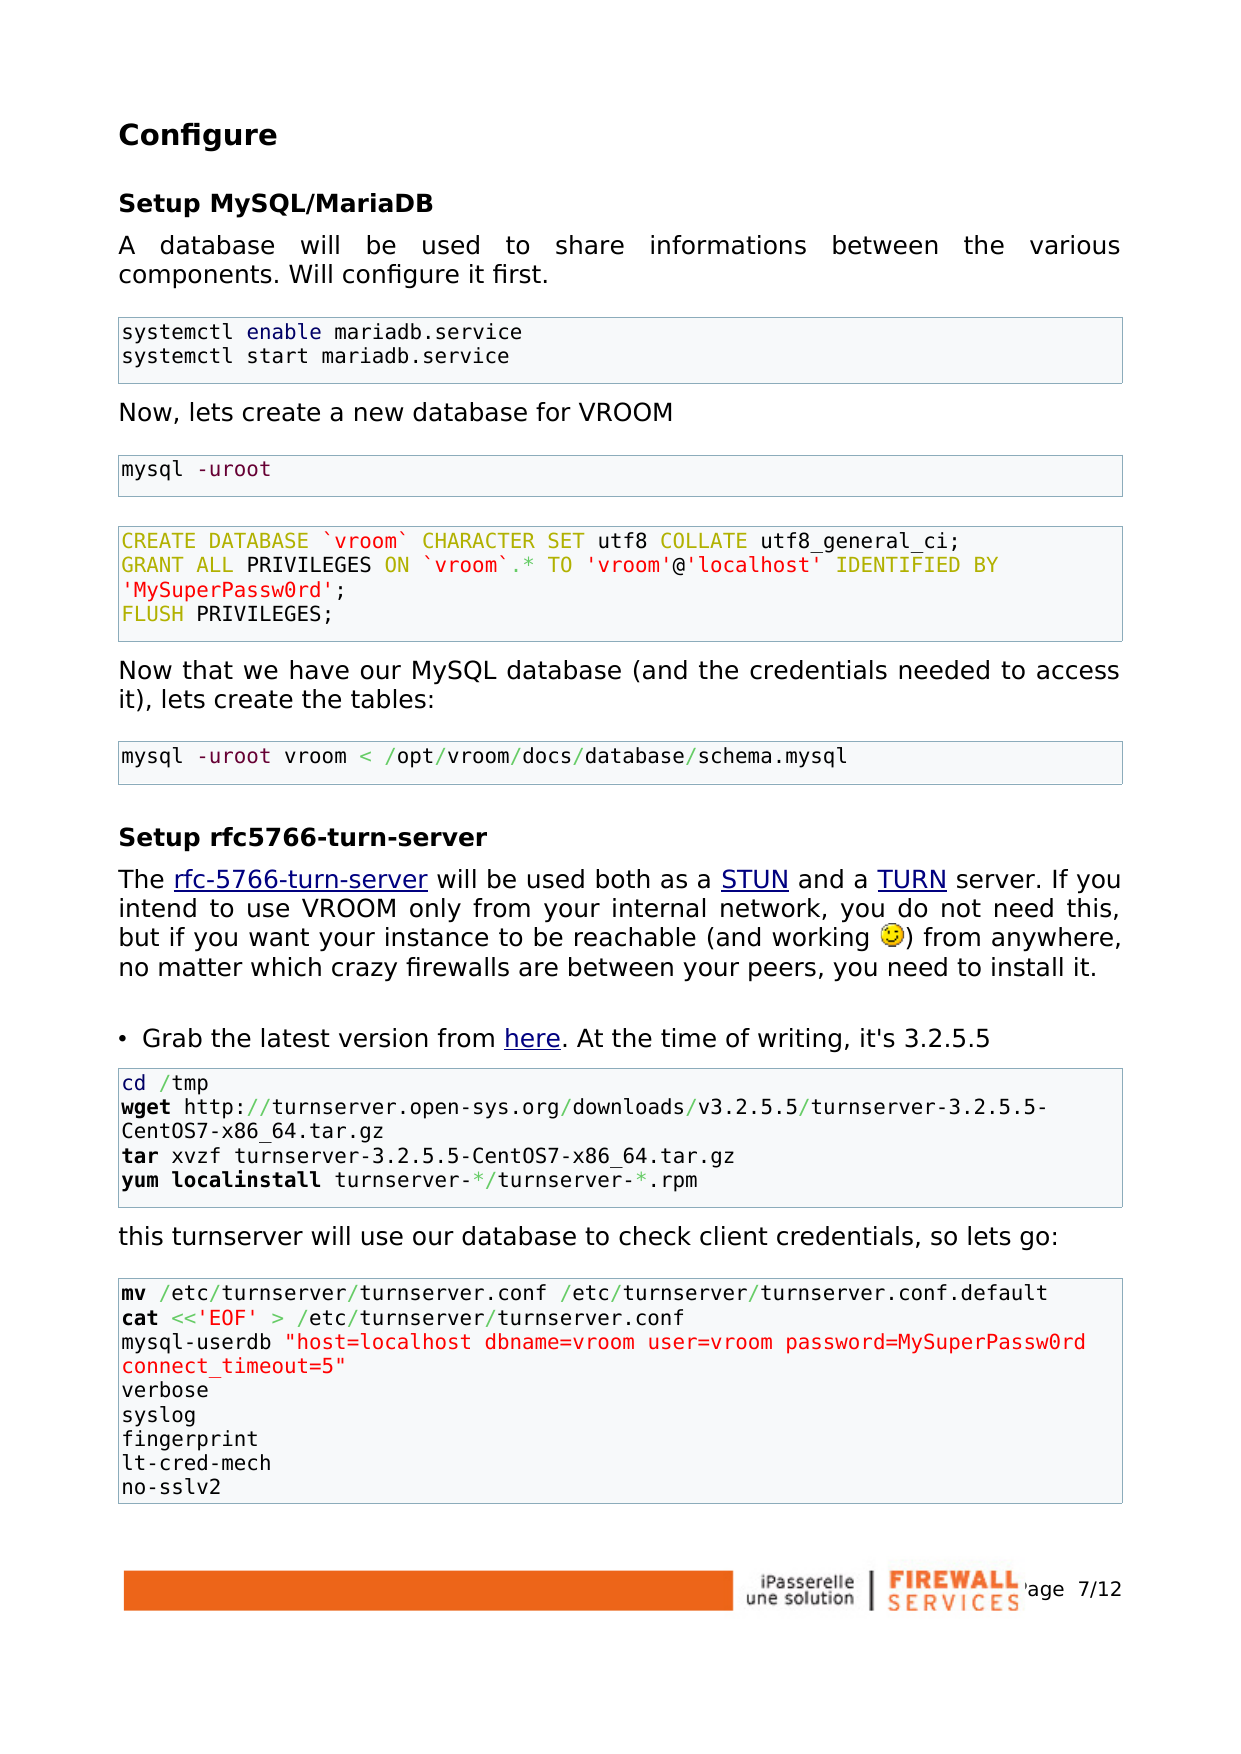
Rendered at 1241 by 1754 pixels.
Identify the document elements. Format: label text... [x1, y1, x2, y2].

list Grab the latest version from here. At the time of writing, it's 3.2.5.5 [118, 1024, 1122, 1053]
text Now that we have our MySQL database (and the credentials needed to access it), lets create the tables: [118, 656, 1122, 714]
subtitle Setup MySQL/MariaDB [118, 189, 1122, 219]
table_header mysql -uroot [119, 456, 1122, 496]
text A database will be used to share informations between the various components. Will configure it first. [118, 231, 1122, 289]
table_header systemctl enable mariadb.service systemctl start mariadb.service [119, 318, 1122, 383]
text Now, lets create a new database for VROOM [118, 398, 1122, 427]
table_header mysql -uroot vroom < /opt/vroom/docs/database/schema.mysql [119, 742, 1122, 783]
picture [880, 923, 905, 947]
table_header CREATE DATABASE `vroom` CHARACTER SET utf8 COLLATE utf8_general_ci; GRANT ALL PRIVILEGES ON `vroom`.* TO 'vroom'@'localhost' IDENTIFIED BY 'MySuperPassw0rd'; FLUSH PRIVILEGES; [119, 527, 1122, 641]
text The rfc-5766-turn-server will be used both as a STUN and a TURN server. If you intend to use VROOM only from your internal network, you do not need this, but if you want your instance to be reachable (and working ) from anywhere, no matter which crazy firewalls are between your peers, you need to install it. [118, 865, 1122, 982]
text this turnserver will use our database to check client credentials, so lets go: [118, 1222, 1122, 1251]
picture [123, 1556, 1026, 1627]
subtitle Setup rfc5766-turn-server [118, 823, 1122, 852]
table_header mv /etc/turnserver/turnserver.conf /etc/turnserver/turnserver.conf.default cat <<'EOF' > /etc/turnserver/turnserver.conf mysql-userdb "host=localhost dbname=vroom user=vroom password=MySuperPassw0rd connect_timeout=5" verbose syslog fingerprint lt-cred-mech no-sslv2 [119, 1279, 1122, 1503]
table_header cd /tmp wget http://turnserver.open-sys.org/downloads/v3.2.5.5/turnserver-3.2.5.5-CentOS7-x86_64.tar.gz tar xvzf turnserver-3.2.5.5-CentOS7-x86_64.tar.gz yum localinstall turnserver-*/turnserver-*.rpm [119, 1069, 1122, 1207]
subtitle Configure [118, 118, 1122, 152]
